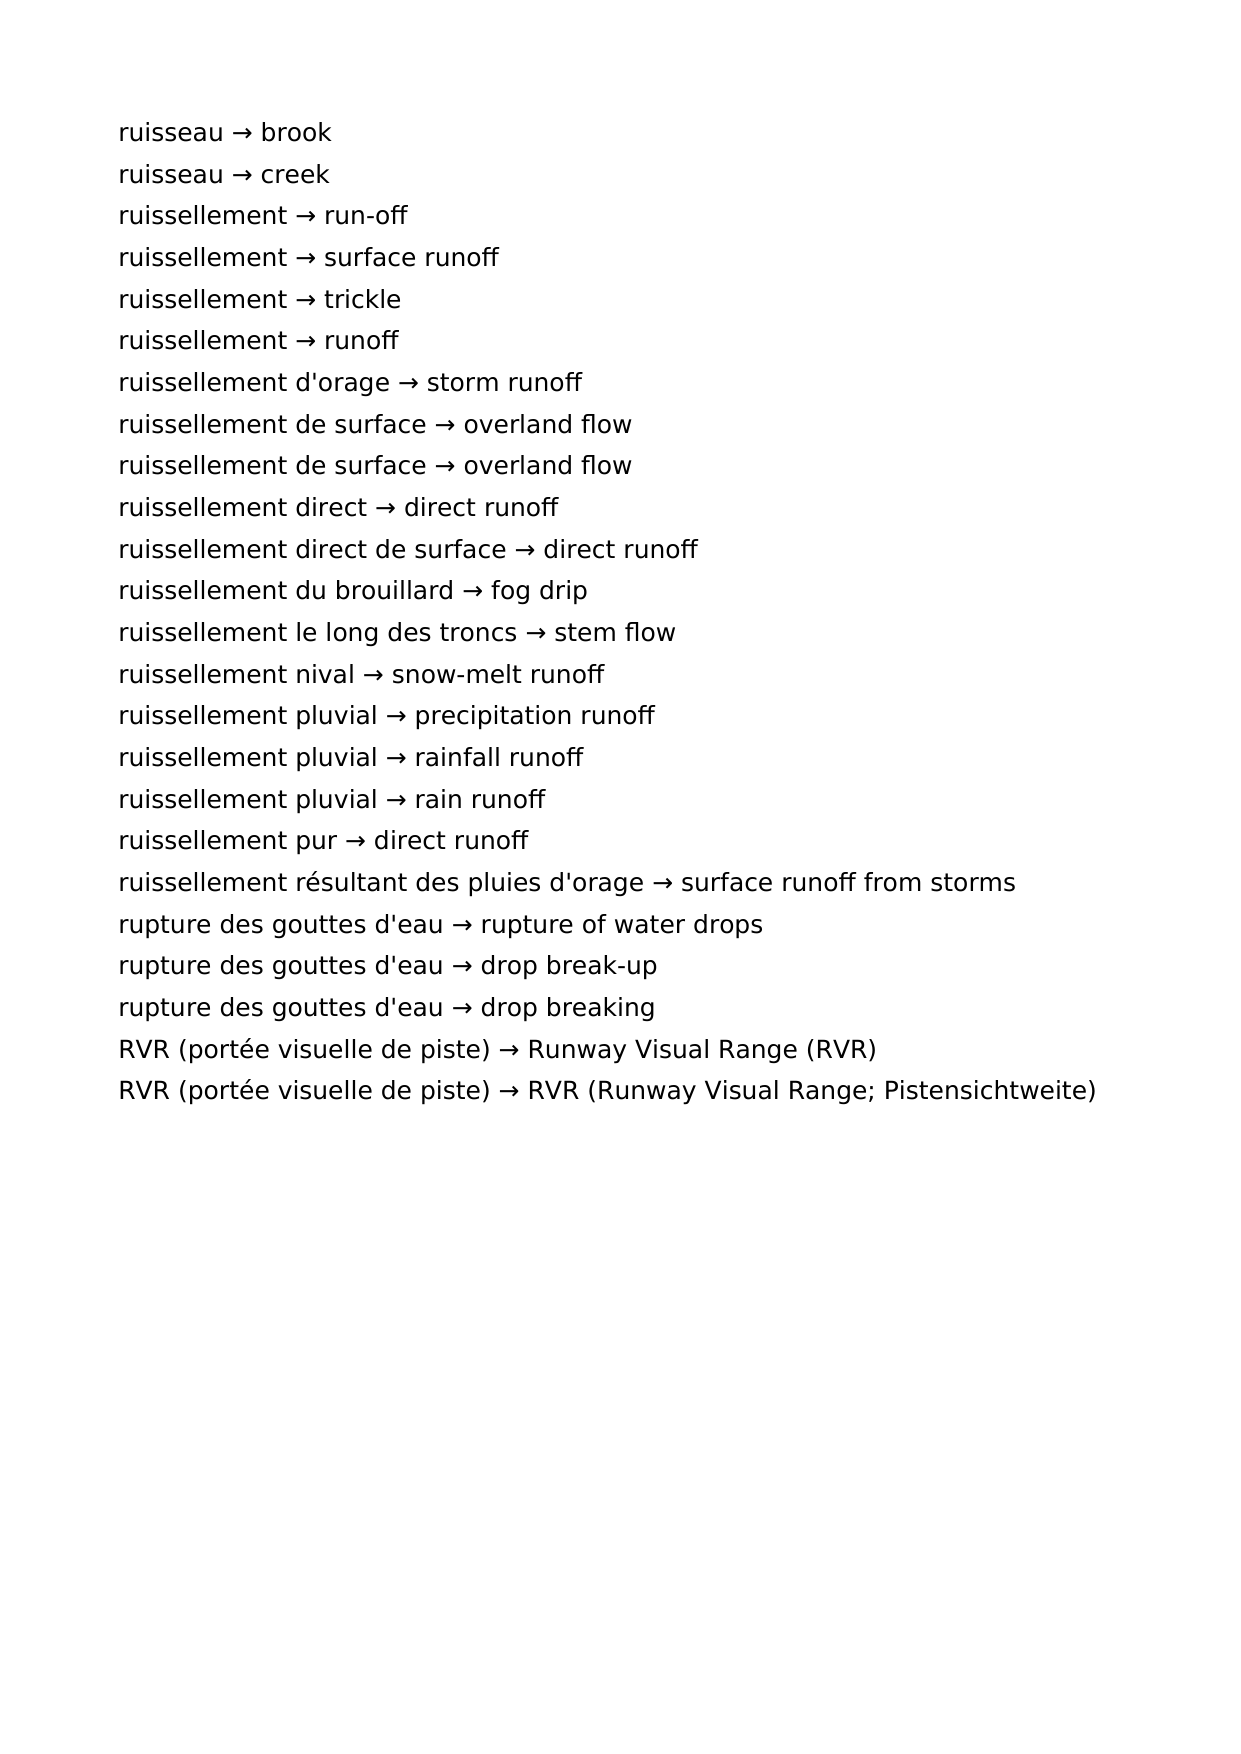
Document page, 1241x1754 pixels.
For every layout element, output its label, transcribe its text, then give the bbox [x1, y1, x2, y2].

text ruissellement d'orage → storm runoff [118, 368, 1122, 397]
text ruissellement → run-off [118, 201, 1122, 231]
text ruissellement du brouillard → fog drip [118, 576, 1122, 606]
text ruissellement pur → direct runoff [118, 826, 1122, 856]
text rupture des gouttes d'eau → drop break-up [118, 951, 1122, 981]
text ruissellement pluvial → precipitation runoff [118, 701, 1122, 731]
text ruissellement pluvial → rainfall runoff [118, 743, 1122, 772]
text rupture des gouttes d'eau → drop breaking [118, 993, 1122, 1022]
text ruissellement → runoff [118, 326, 1122, 356]
text ruissellement de surface → overland flow [118, 451, 1122, 481]
text ruissellement pluvial → rain runoff [118, 785, 1122, 814]
text RVR (portée visuelle de piste) → RVR (Runway Visual Range; Pistensichtweite) [118, 1076, 1122, 1106]
text ruissellement direct de surface → direct runoff [118, 535, 1122, 564]
text ruissellement le long des troncs → stem flow [118, 618, 1122, 647]
text rupture des gouttes d'eau → rupture of water drops [118, 910, 1122, 939]
text ruisseau → brook [118, 118, 1122, 147]
text ruissellement direct → direct runoff [118, 493, 1122, 522]
text ruissellement → trickle [118, 285, 1122, 314]
text RVR (portée visuelle de piste) → Runway Visual Range (RVR) [118, 1035, 1122, 1064]
text ruisseau → creek [118, 160, 1122, 189]
text ruissellement de surface → overland flow [118, 410, 1122, 439]
text ruissellement nival → snow-melt runoff [118, 660, 1122, 689]
text ruissellement → surface runoff [118, 243, 1122, 272]
text ruissellement résultant des pluies d'orage → surface runoff from storms [118, 868, 1122, 897]
